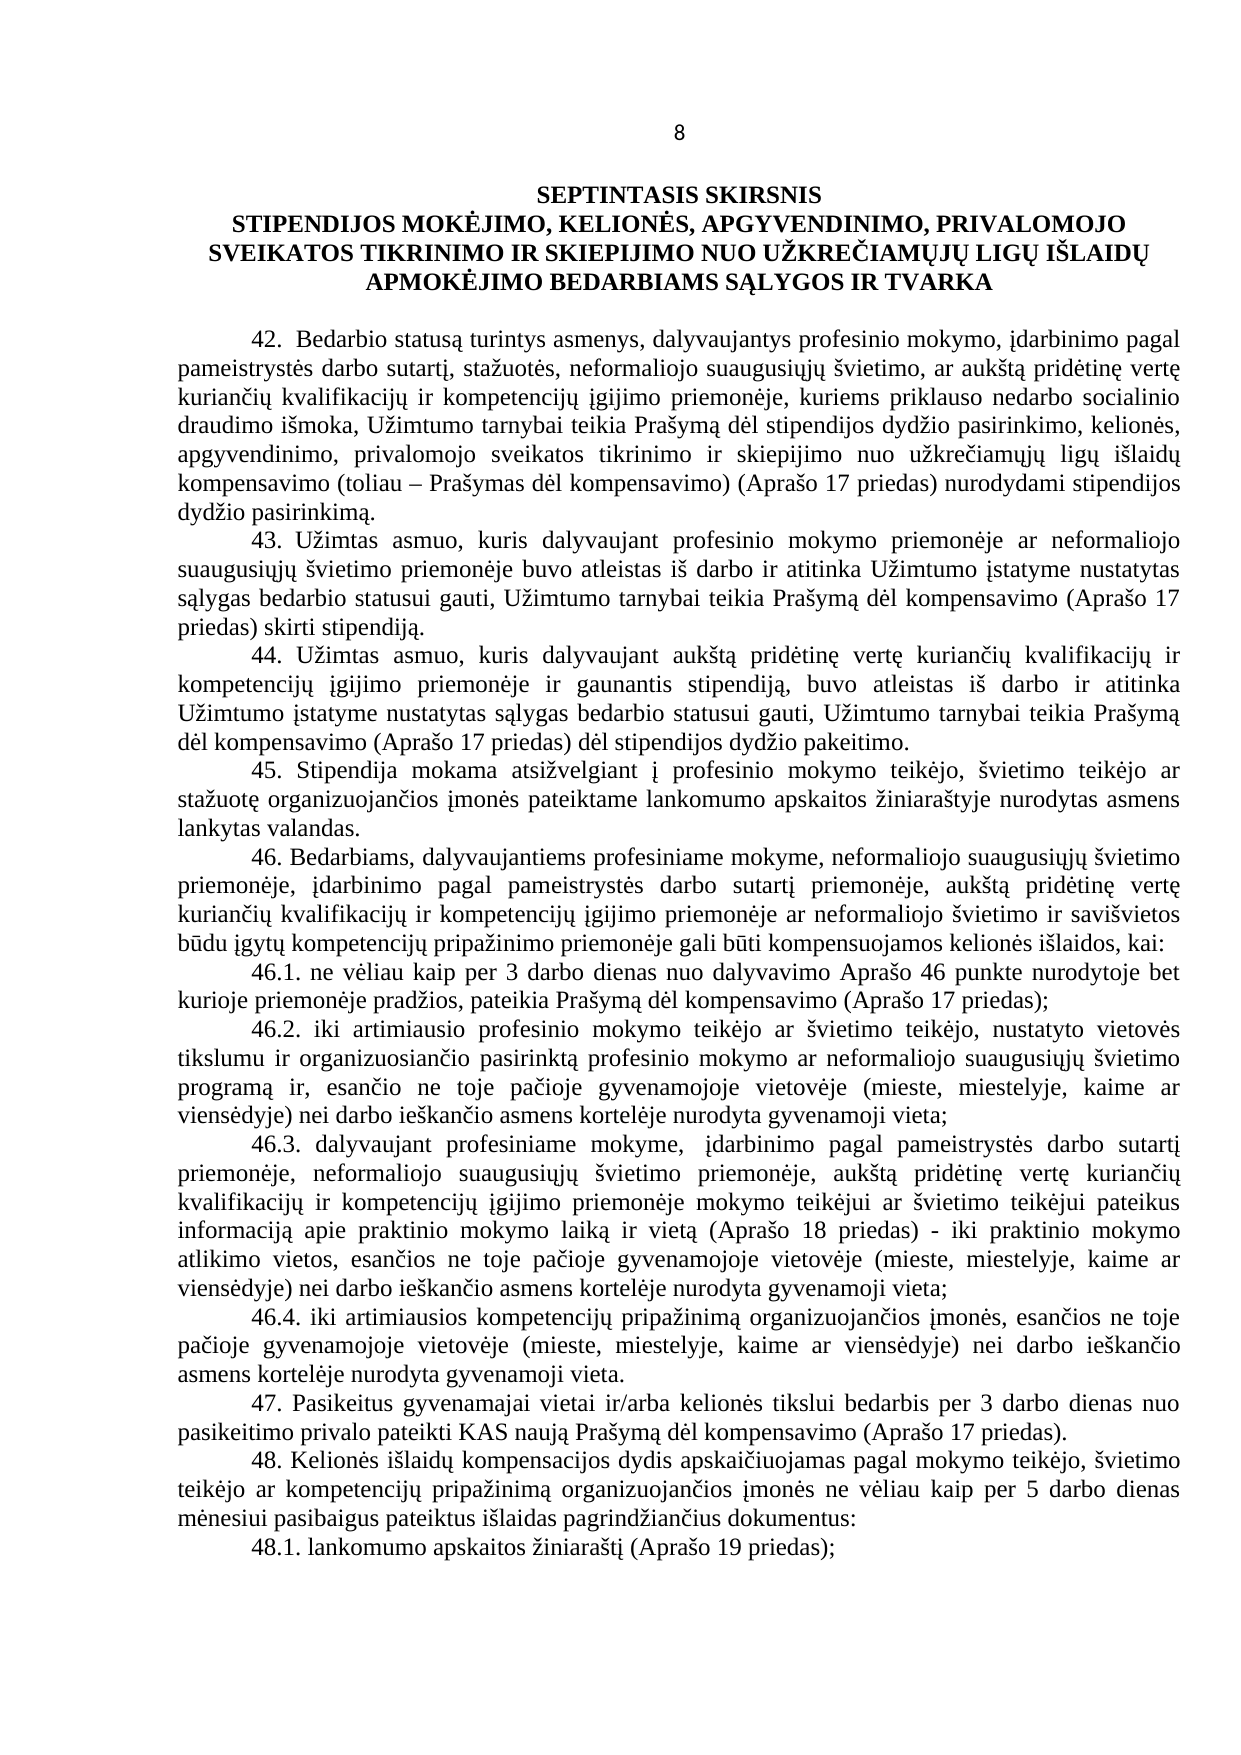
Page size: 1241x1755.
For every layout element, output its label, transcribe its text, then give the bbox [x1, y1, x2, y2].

text 47. Pasikeitus gyvenamajai vietai ir/arba kelionės tikslui bedarbis per 3 darbo dienas nuo pasikeitimo privalo pateikti KAS naują Prašymą dėl kompensavimo (Aprašo 17 priedas). [177, 1388, 1181, 1446]
text SEPTINTASIS SKIRSNIS [177, 181, 1181, 209]
text 48.1. lankomumo apskaitos žiniaraštį (Aprašo 19 priedas); [177, 1532, 1181, 1561]
text 43. Užimtas asmuo, kuris dalyvaujant profesinio mokymo priemonėje ar neformaliojo suaugusiųjų švietimo priemonėje buvo atleistas iš darbo ir atitinka Užimtumo įstatyme nustatytas sąlygas bedarbio statusui gauti, Užimtumo tarnybai teikia Prašymą dėl kompensavimo (Aprašo 17 priedas) skirti stipendiją. [177, 526, 1181, 641]
text 48. Kelionės išlaidų kompensacijos dydis apskaičiuojamas pagal mokymo teikėjo, švietimo teikėjo ar kompetencijų pripažinimą organizuojančios įmonės ne vėliau kaip per 5 darbo dienas mėnesiui pasibaigus pateiktus išlaidas pagrindžiančius dokumentus: [177, 1446, 1181, 1532]
text 46.4. iki artimiausios kompetencijų pripažinimą organizuojančios įmonės, esančios ne toje pačioje gyvenamojoje vietovėje (mieste, miestelyje, kaime ar viensėdyje) nei darbo ieškančio asmens kortelėje nurodyta gyvenamoji vieta. [177, 1302, 1181, 1388]
text 46. Bedarbiams, dalyvaujantiems profesiniame mokyme, neformaliojo suaugusiųjų švietimo priemonėje, įdarbinimo pagal pameistrystės darbo sutartį priemonėje, aukštą pridėtinę vertę kuriančių kvalifikacijų ir kompetencijų įgijimo priemonėje ar neformaliojo švietimo ir savišvietos būdu įgytų kompetencijų pripažinimo priemonėje gali būti kompensuojamos kelionės išlaidos, kai: [177, 842, 1181, 957]
text 42. Bedarbio statusą turintys asmenys, dalyvaujantys profesinio mokymo, įdarbinimo pagal pameistrystės darbo sutartį, stažuotės, neformaliojo suaugusiųjų švietimo, ar aukštą pridėtinę vertę kuriančių kvalifikacijų ir kompetencijų įgijimo priemonėje, kuriems priklauso nedarbo socialinio draudimo išmoka, Užimtumo tarnybai teikia Prašymą dėl stipendijos dydžio pasirinkimo, kelionės, apgyvendinimo, privalomojo sveikatos tikrinimo ir skiepijimo nuo užkrečiamųjų ligų išlaidų kompensavimo (toliau – Prašymas dėl kompensavimo) (Aprašo 17 priedas) nurodydami stipendijos dydžio pasirinkimą. [177, 324, 1181, 526]
text 46.2. iki artimiausio profesinio mokymo teikėjo ar švietimo teikėjo, nustatyto vietovės tikslumu ir organizuosiančio pasirinktą profesinio mokymo ar neformaliojo suaugusiųjų švietimo programą ir, esančio ne toje pačioje gyvenamojoje vietovėje (mieste, miestelyje, kaime ar viensėdyje) nei darbo ieškančio asmens kortelėje nurodyta gyvenamoji vieta; [177, 1014, 1181, 1129]
text 44. Užimtas asmuo, kuris dalyvaujant aukštą pridėtinę vertę kuriančių kvalifikacijų ir kompetencijų įgijimo priemonėje ir gaunantis stipendiją, buvo atleistas iš darbo ir atitinka Užimtumo įstatyme nustatytas sąlygas bedarbio statusui gauti, Užimtumo tarnybai teikia Prašymą dėl kompensavimo (Aprašo 17 priedas) dėl stipendijos dydžio pakeitimo. [177, 641, 1181, 756]
text 46.1. ne vėliau kaip per 3 darbo dienas nuo dalyvavimo Aprašo 46 punkte nurodytoje bet kurioje priemonėje pradžios, pateikia Prašymą dėl kompensavimo (Aprašo 17 priedas); [177, 957, 1181, 1014]
text STIPENDIJOS MOKĖJIMO, KELIONĖS, APGYVENDINIMO, PRIVALOMOJO SVEIKATOS TIKRINIMO IR SKIEPIJIMO NUO UŽKREČIAMŲJŲ LIGŲ IŠLAIDŲ APMOKĖJIMO BEDARBIAMS SĄLYGOS IR TVARKA [177, 209, 1181, 296]
text 45. Stipendija mokama atsižvelgiant į profesinio mokymo teikėjo, švietimo teikėjo ar stažuotę organizuojančios įmonės pateiktame lankomumo apskaitos žiniaraštyje nurodytas asmens lankytas valandas. [177, 756, 1181, 842]
text 46.3. dalyvaujant profesiniame mokyme, įdarbinimo pagal pameistrystės darbo sutartį priemonėje, neformaliojo suaugusiųjų švietimo priemonėje, aukštą pridėtinę vertę kuriančių kvalifikacijų ir kompetencijų įgijimo priemonėje mokymo teikėjui ar švietimo teikėjui pateikus informaciją apie praktinio mokymo laiką ir vietą (Aprašo 18 priedas) - iki praktinio mokymo atlikimo vietos, esančios ne toje pačioje gyvenamojoje vietovėje (mieste, miestelyje, kaime ar viensėdyje) nei darbo ieškančio asmens kortelėje nurodyta gyvenamoji vieta; [177, 1129, 1181, 1302]
